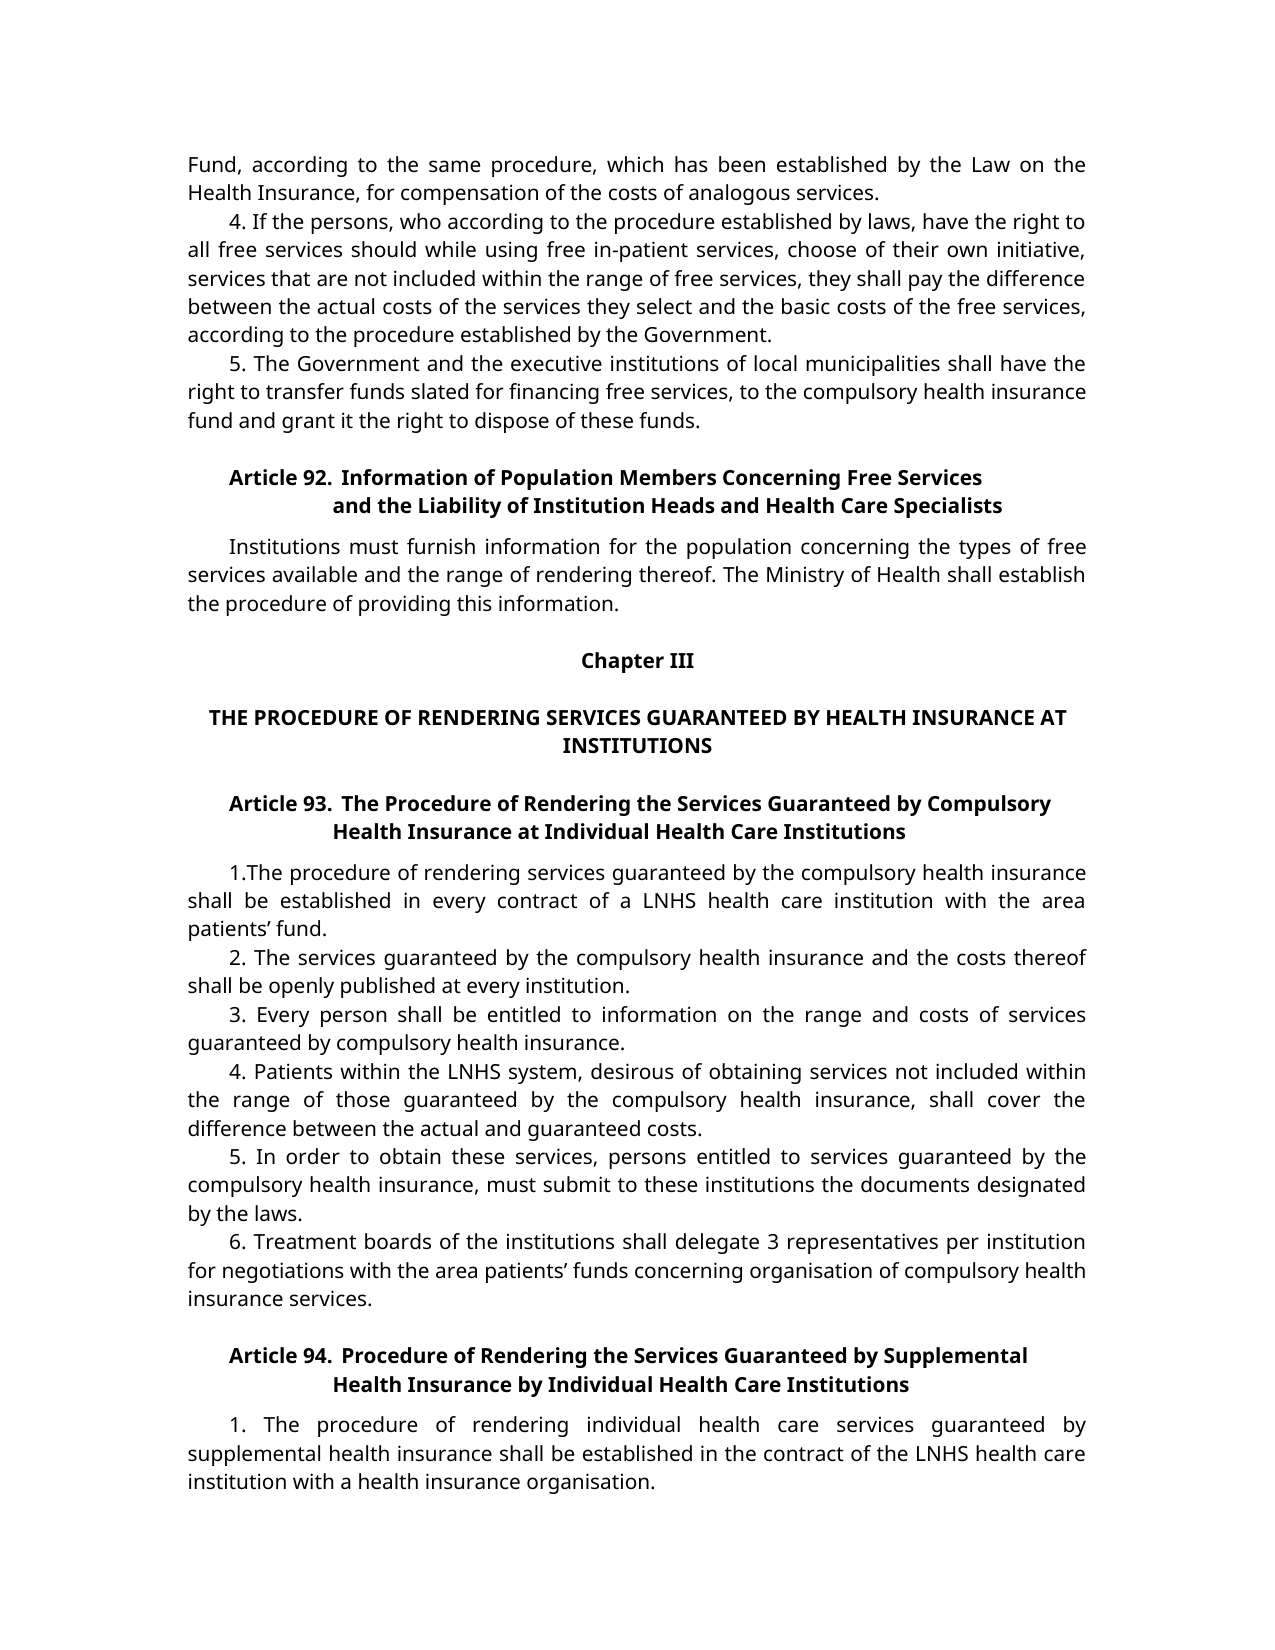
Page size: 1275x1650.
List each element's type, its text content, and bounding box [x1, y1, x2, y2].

text 5. The Government and the executive institutions of local municipalities shall have the right to transfer funds slated for financing free services, to the compulsory health insurance fund and grant it the right to dispose of these funds. [187, 349, 1087, 434]
text Article 93. The Procedure of Rendering the Services Guaranteed by Compulsory Health Insurance at Individual Health Care Institutions [187, 789, 1087, 846]
text 1. The procedure of rendering individual health care services guaranteed by supplemental health insurance shall be established in the contract of the LNHS health care institution with a health insurance organisation. [187, 1410, 1087, 1496]
text THE PROCEDURE OF RENDERING SERVICES GUARANTEED BY HEALTH INSURANCE at INSTITUTIONS [187, 703, 1087, 760]
text Institutions must furnish information for the population concerning the types of free services available and the range of rendering thereof. The Ministry of Health shall establish the procedure of providing this information. [187, 532, 1087, 617]
text 1.The procedure of rendering services guaranteed by the compulsory health insurance shall be established in every contract of a LNHS health care institution with the area patients’ fund. [187, 858, 1087, 943]
text 6. Treatment boards of the institutions shall delegate 3 representatives per institution for negotiations with the area patients’ funds concerning organisation of compulsory health insurance services. [187, 1227, 1087, 1313]
text 5. In order to obtain these services, persons entitled to services guaranteed by the compulsory health insurance, must submit to these institutions the documents designated by the laws. [187, 1142, 1087, 1227]
text 4. If the persons, who according to the procedure established by laws, have the right to all free services should while using free in-patient services, choose of their own initiative, services that are not included within the range of free services, they shall pay the difference between the actual costs of the services they select and the basic costs of the free services, according to the procedure established by the Government. [187, 207, 1087, 349]
text 4. Patients within the LNHS system, desirous of obtaining services not included within the range of those guaranteed by the compulsory health insurance, shall cover the difference between the actual and guaranteed costs. [187, 1057, 1087, 1142]
text 2. The services guaranteed by the compulsory health insurance and the costs thereof shall be openly published at every institution. [187, 943, 1087, 1000]
text Fund, according to the same procedure, which has been established by the Law on the Health Insurance, for compensation of the costs of analogous services. [187, 150, 1087, 207]
text Article 92. Information of Population Members Concerning Free Services and the Liability of Institution Heads and Health Care Specialists [187, 463, 1087, 520]
text Article 94. Procedure of Rendering the Services Guaranteed by Supplemental Health Insurance by Individual Health Care Institutions [187, 1341, 1087, 1398]
text 3. Every person shall be entitled to information on the range and costs of services guaranteed by compulsory health insurance. [187, 1000, 1087, 1057]
text Chapter III [187, 646, 1087, 674]
